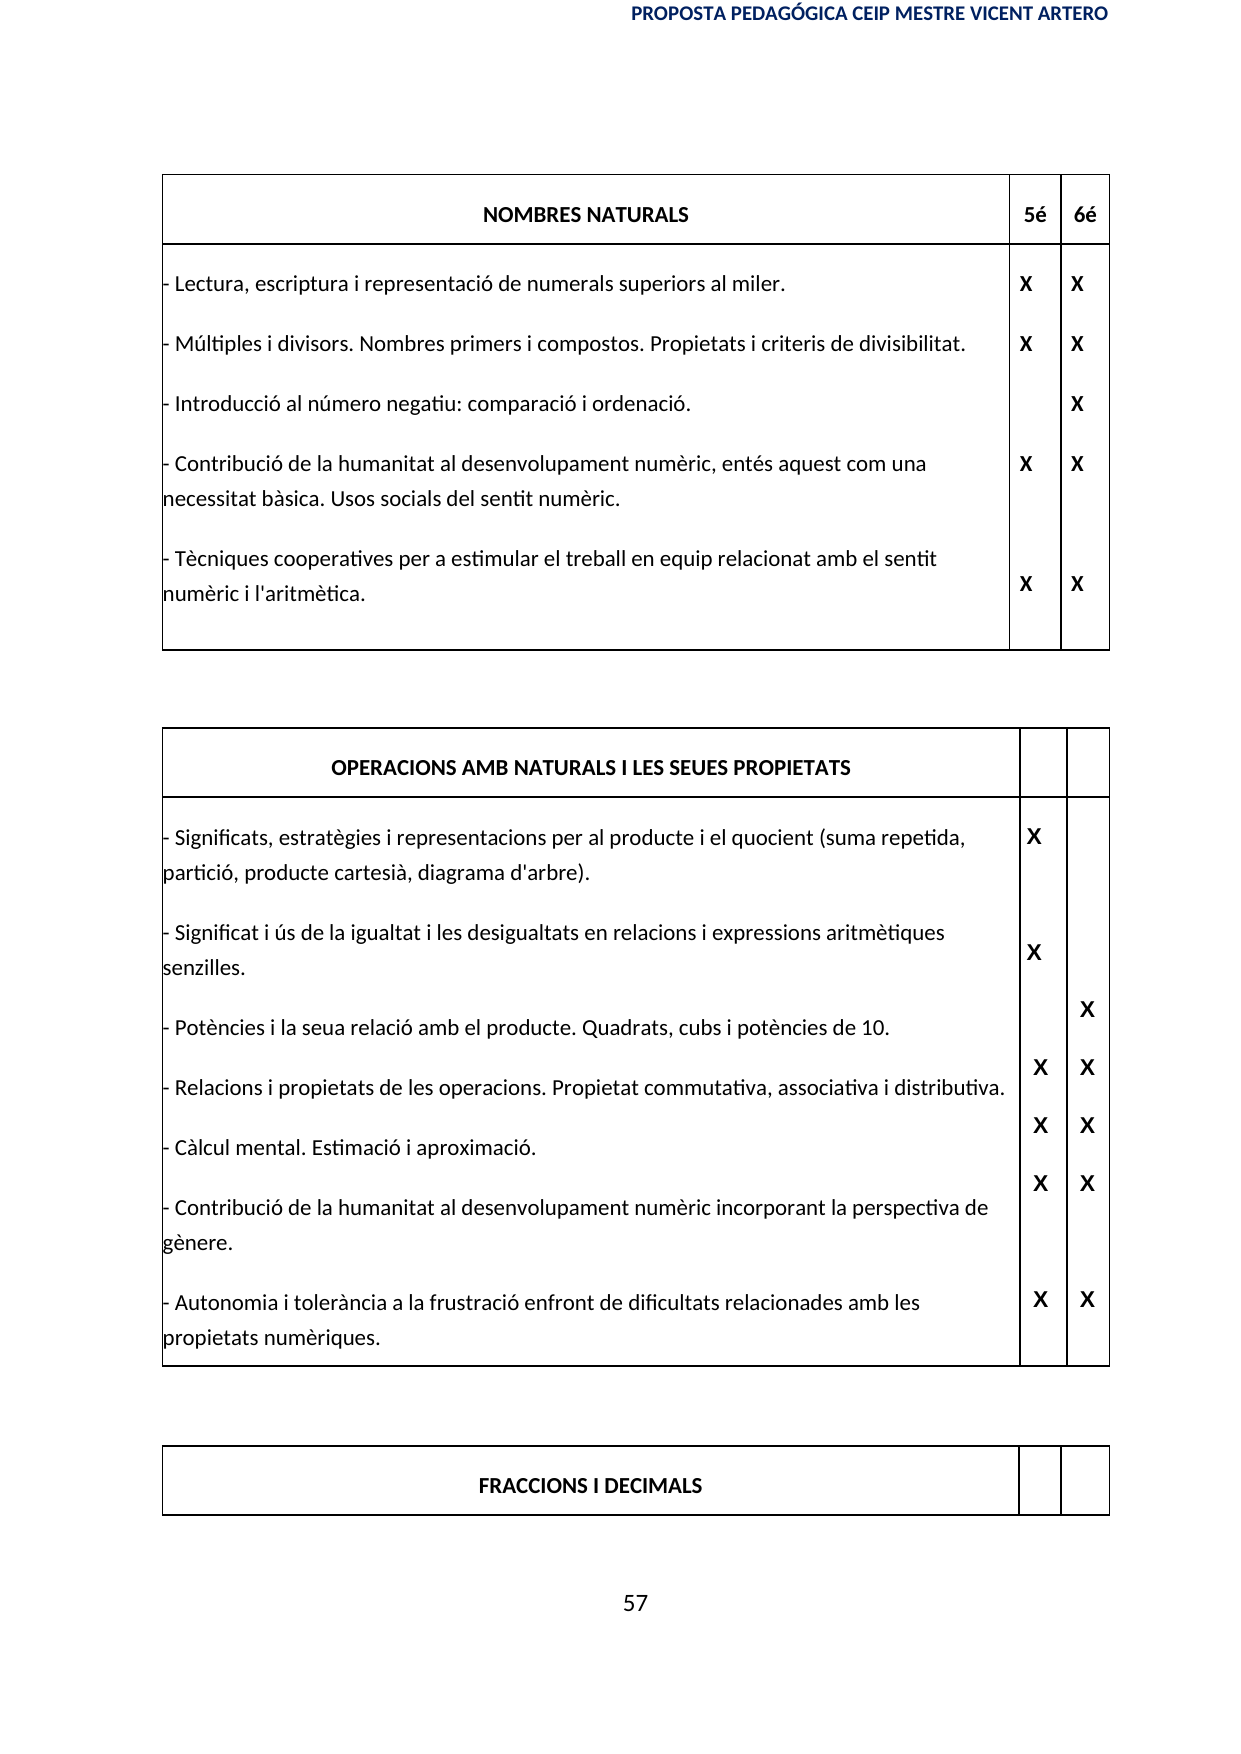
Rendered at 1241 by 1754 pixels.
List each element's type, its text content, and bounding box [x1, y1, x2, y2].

table_header 5é [1010, 175, 1060, 243]
table_header [1068, 729, 1109, 796]
table_cell X X X X X X [1021, 798, 1066, 1365]
table_header [1020, 1447, 1060, 1514]
table_header OPERACIONS AMB NATURALS I LES SEUES PROPIETATS [163, 729, 1019, 796]
table_header NOMBRES NATURALS [163, 175, 1009, 243]
table_header [1062, 1447, 1109, 1514]
table_cell - Significats, estratègies i representacions per al producte i el quocient (suma repetida, partició, producte cartesià, diagrama d'arbre). - Significat i ús de la igualtat i les desigualtats en relacions i expressions aritmètiques senzilles. - Potències i la seua relació amb el producte. Quadrats, cubs i potències de 10. - Relacions i propietats de les operacions. Propietat commutativa, associativa i distributiva. - Càlcul mental. Estimació i aproximació. - Contribució de la humanitat al desenvolupament numèric incorporant la perspectiva de gènere. - Autonomia i tolerància a la frustració enfront de dificultats relacionades amb les propietats numèriques. [163, 798, 1019, 1365]
table_cell X X X X X [1068, 798, 1109, 1365]
table_cell - Lectura, escriptura i representació de numerals superiors al miler. - Múltiples i divisors. Nombres primers i compostos. Propietats i criteris de divisibilitat. - Introducció al número negatiu: comparació i ordenació. - Contribució de la humanitat al desenvolupament numèric, entés aquest com una necessitat bàsica. Usos socials del sentit numèric. - Tècniques cooperatives per a estimular el treball en equip relacionat amb el sentit numèric i l'aritmètica. [163, 245, 1009, 649]
table_cell X X X X [1010, 245, 1060, 649]
table_header [1021, 729, 1066, 796]
table_cell X X X X X [1062, 245, 1109, 649]
table_header FRACCIONS I DECIMALS [163, 1447, 1018, 1514]
table_header 6é [1062, 175, 1109, 243]
